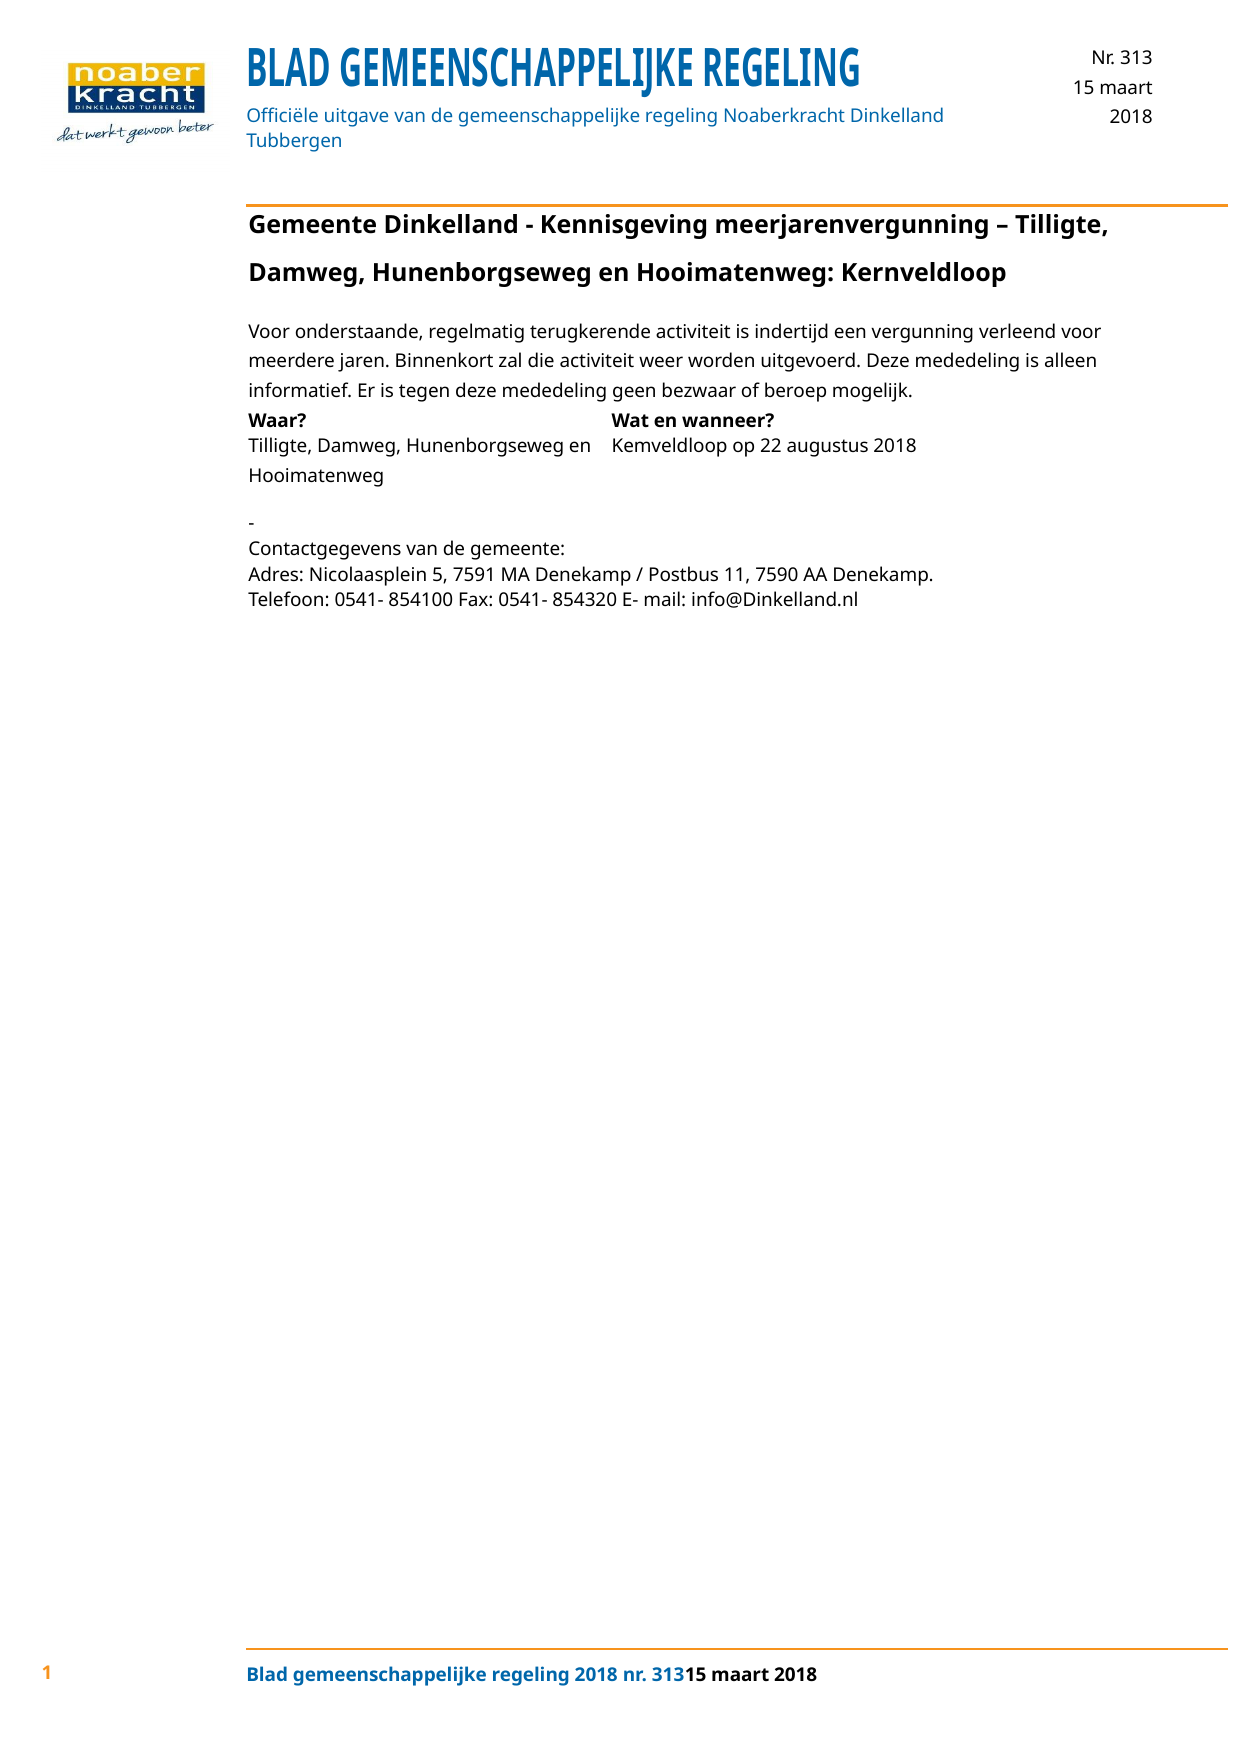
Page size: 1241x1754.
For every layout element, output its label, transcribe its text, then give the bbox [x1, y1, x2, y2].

text - [248, 509, 1152, 535]
text Contactgegevens van de gemeente: [248, 535, 1152, 561]
picture [41, 47, 231, 172]
text Gemeente Dinkelland - Kennisgeving meerjarenvergunning – Tilligte, Damweg, Hunenborgseweg en Hooimatenweg: Kernveldloop [248, 207, 1152, 288]
table_header Wat en wanneer? [611, 407, 1152, 432]
text Adres: Nicolaasplein 5, 7591 MA Denekamp / Postbus 11, 7590 AA Denekamp. [248, 561, 1152, 586]
table_header Waar? [248, 407, 611, 432]
text Telefoon: 0541- 854100 Fax: 0541- 854320 E- mail: info@Dinkelland.nl [248, 586, 1152, 612]
table_cell Tilligte, Damweg, Hunenborgseweg en Hooimatenweg [248, 433, 611, 488]
text Voor onderstaande, regelmatig terugkerende activiteit is indertijd een vergunning verleend voor meerdere jaren. Binnenkort zal die activiteit weer worden uitgevoerd. Deze mededeling is alleen informatief. Er is tegen deze mededeling geen bezwaar of beroep mogelijk. [248, 318, 1152, 403]
table_cell Kemveldloop op 22 augustus 2018 [611, 433, 1152, 488]
